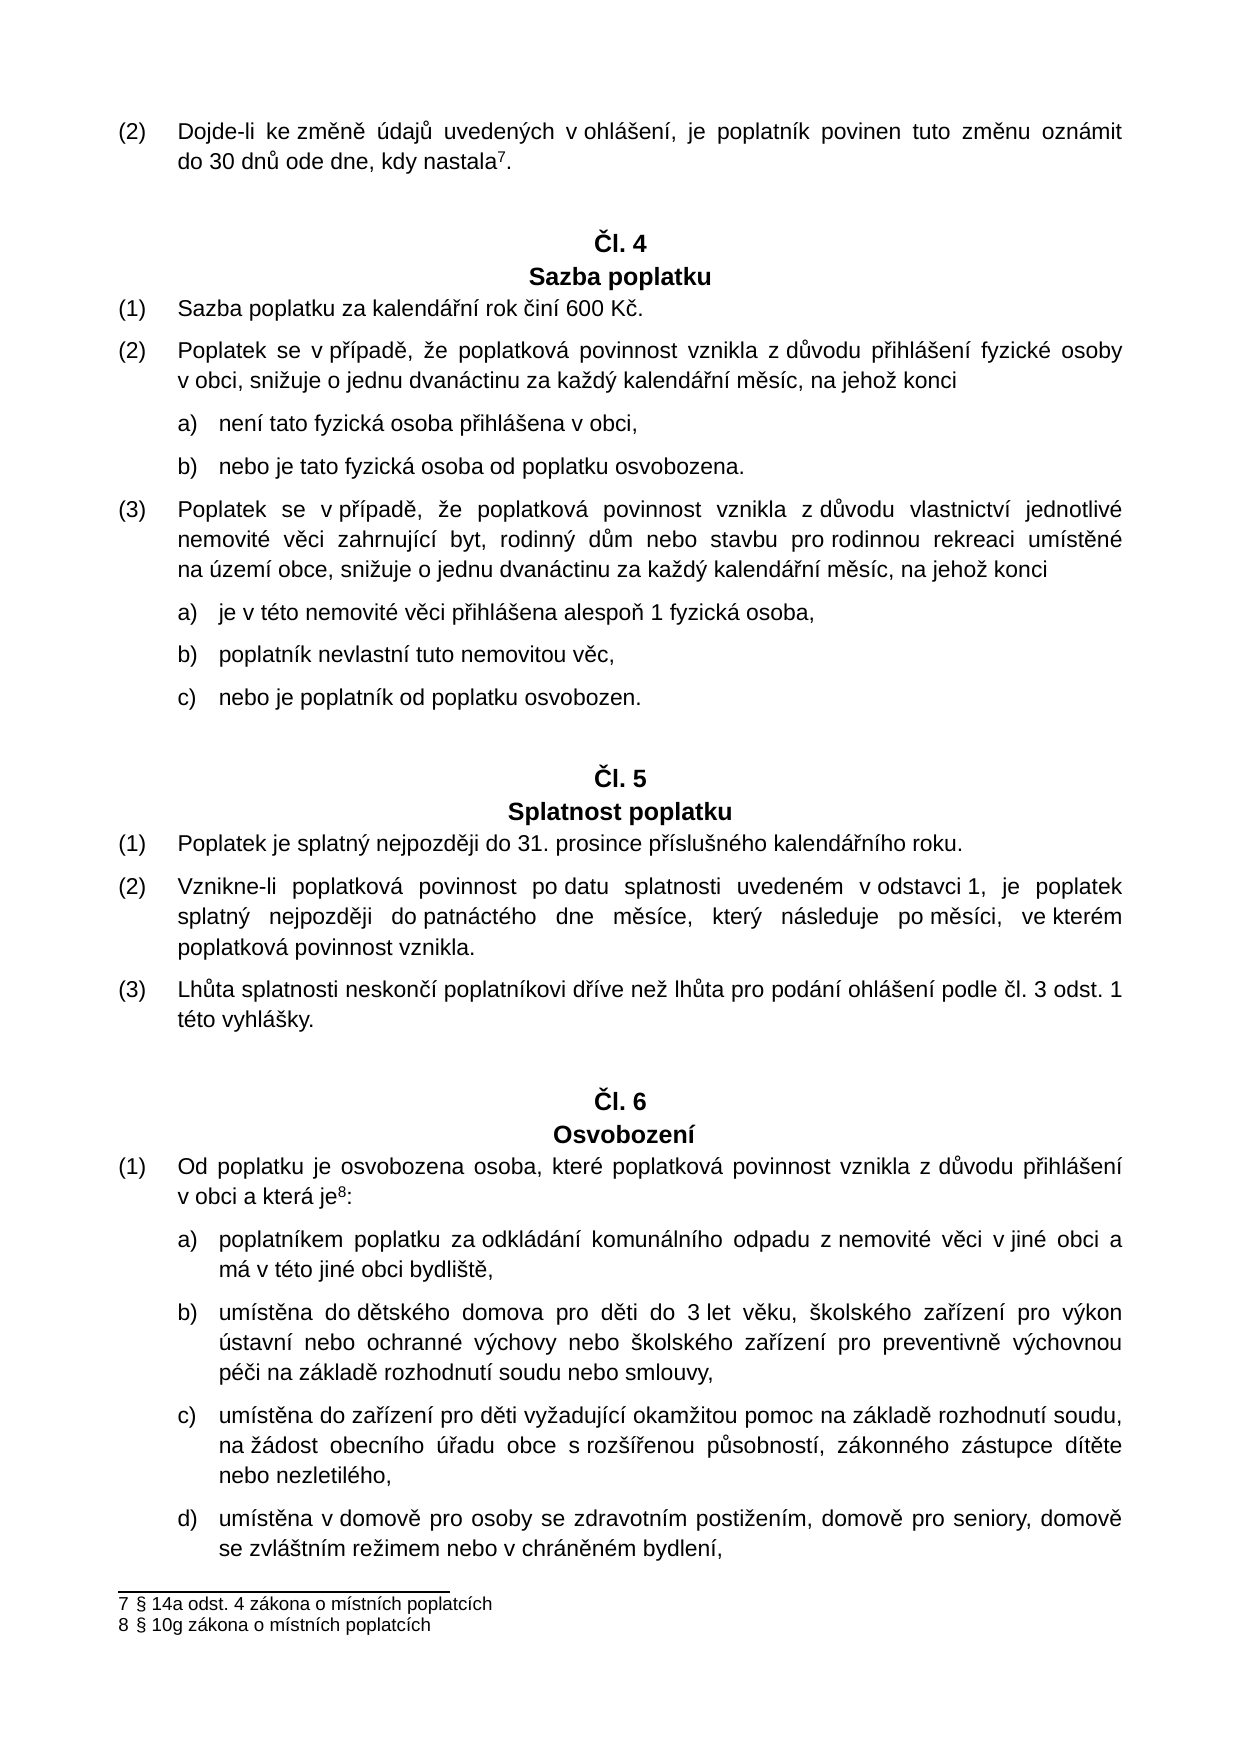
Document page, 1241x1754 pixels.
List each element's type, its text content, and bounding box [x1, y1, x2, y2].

list Od poplatku je osvobozena osoba, které poplatková povinnost vznikla z důvodu přihlášení v obci a která je: [118, 1153, 1122, 1209]
list není tato fyzická osoba přihlášena v obci, [177, 410, 1122, 437]
list Sazba poplatku za kalendářní rok činí 600 Kč. [118, 294, 1122, 321]
list Poplatek se v případě, že poplatková povinnost vznikla z důvodu přihlášení fyzické osoby v obci, snižuje o jednu dvanáctinu za každý kalendářní měsíc, na jehož konci [118, 337, 1122, 394]
list umístěna do zařízení pro děti vyžadující okamžitou pomoc na základě rozhodnutí soudu, na žádost obecního úřadu obce s rozšířenou působností, zákonného zástupce dítěte nebo nezletilého, [177, 1402, 1122, 1488]
list § 14a odst. 4 zákona o místních poplatcích [118, 1592, 1122, 1614]
list Poplatek se v případě, že poplatková povinnost vznikla z důvodu vlastnictví jednotlivé nemovité věci zahrnující byt, rodinný dům nebo stavbu pro rodinnou rekreaci umístěné na území obce, snižuje o jednu dvanáctinu za každý kalendářní měsíc, na jehož konci [118, 496, 1122, 582]
list § 10g zákona o místních poplatcích [118, 1614, 1122, 1635]
list Vznikne-li poplatková povinnost po datu splatnosti uvedeném v odstavci 1, je poplatek splatný nejpozději do patnáctého dne měsíce, který následuje po měsíci, ve kterém poplatková povinnost vznikla. [118, 873, 1122, 960]
list poplatníkem poplatku za odkládání komunálního odpadu z nemovité věci v jiné obci a má v této jiné obci bydliště, [177, 1226, 1122, 1282]
subtitle Čl. 4 Sazba poplatku [118, 228, 1122, 290]
list Lhůta splatnosti neskončí poplatníkovi dříve než lhůta pro podání ohlášení podle čl. 3 odst. 1 této vyhlášky. [118, 976, 1122, 1033]
subtitle Čl. 5 Splatnost poplatku [118, 764, 1122, 826]
list Dojde-li ke změně údajů uvedených v ohlášení, je poplatník povinen tuto změnu oznámit do 30 dnů ode dne, kdy nastala. [118, 118, 1122, 175]
subtitle Čl. 6 Osvobození [118, 1087, 1122, 1148]
list Poplatek je splatný nejpozději do 31. prosince příslušného kalendářního roku. [118, 830, 1122, 857]
list umístěna v domově pro osoby se zdravotním postižením, domově pro seniory, domově se zvláštním režimem nebo v chráněném bydlení, [177, 1505, 1122, 1561]
list umístěna do dětského domova pro děti do 3 let věku, školského zařízení pro výkon ústavní nebo ochranné výchovy nebo školského zařízení pro preventivně výchovnou péči na základě rozhodnutí soudu nebo smlouvy, [177, 1298, 1122, 1385]
list nebo je tato fyzická osoba od poplatku osvobozena. [177, 453, 1122, 479]
list je v této nemovité věci přihlášena alespoň 1 fyzická osoba, [177, 599, 1122, 625]
list poplatník nevlastní tuto nemovitou věc, [177, 641, 1122, 668]
list nebo je poplatník od poplatku osvobozen. [177, 684, 1122, 711]
